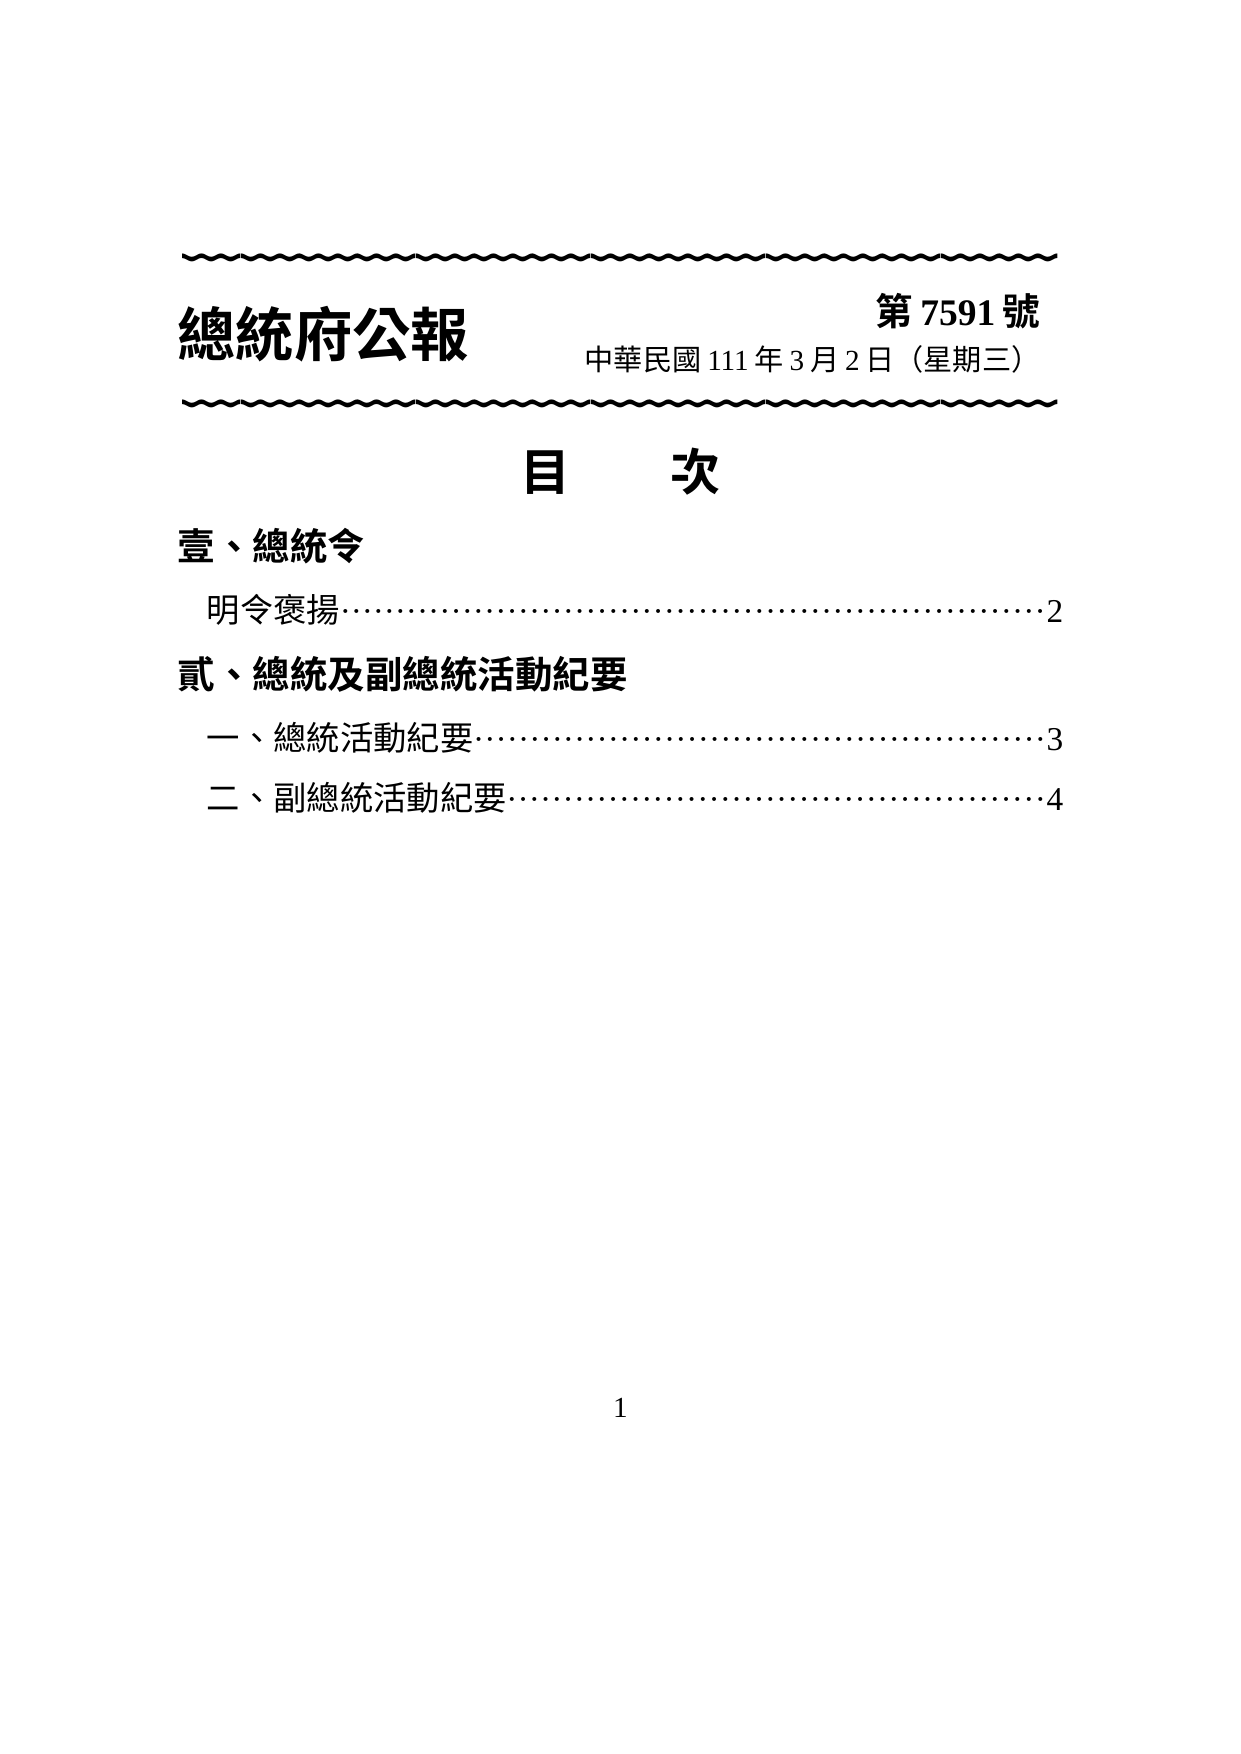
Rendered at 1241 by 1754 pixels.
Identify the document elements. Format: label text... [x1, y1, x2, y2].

text 明令褒揚 2 [206, 584, 1063, 632]
text 壹、總統令 [177, 517, 1063, 571]
text 目 次 [177, 432, 1063, 505]
text ﹏﹏﹏﹏﹏﹏﹏﹏﹏﹏﹏﹏﹏﹏﹏ [177, 236, 1063, 261]
text 貳、總統及副總統活動紀要 [177, 645, 1063, 699]
table_header 第7591號 中華民國111年3月2日（星期三） [505, 261, 1051, 382]
table_header 總統府公報 [166, 261, 505, 382]
text 一、總統活動紀要 3 [206, 711, 1063, 760]
text 二、副總統活動紀要 4 [206, 772, 1063, 820]
text ﹏﹏﹏﹏﹏﹏﹏﹏﹏﹏﹏﹏﹏﹏﹏ [177, 382, 1063, 407]
